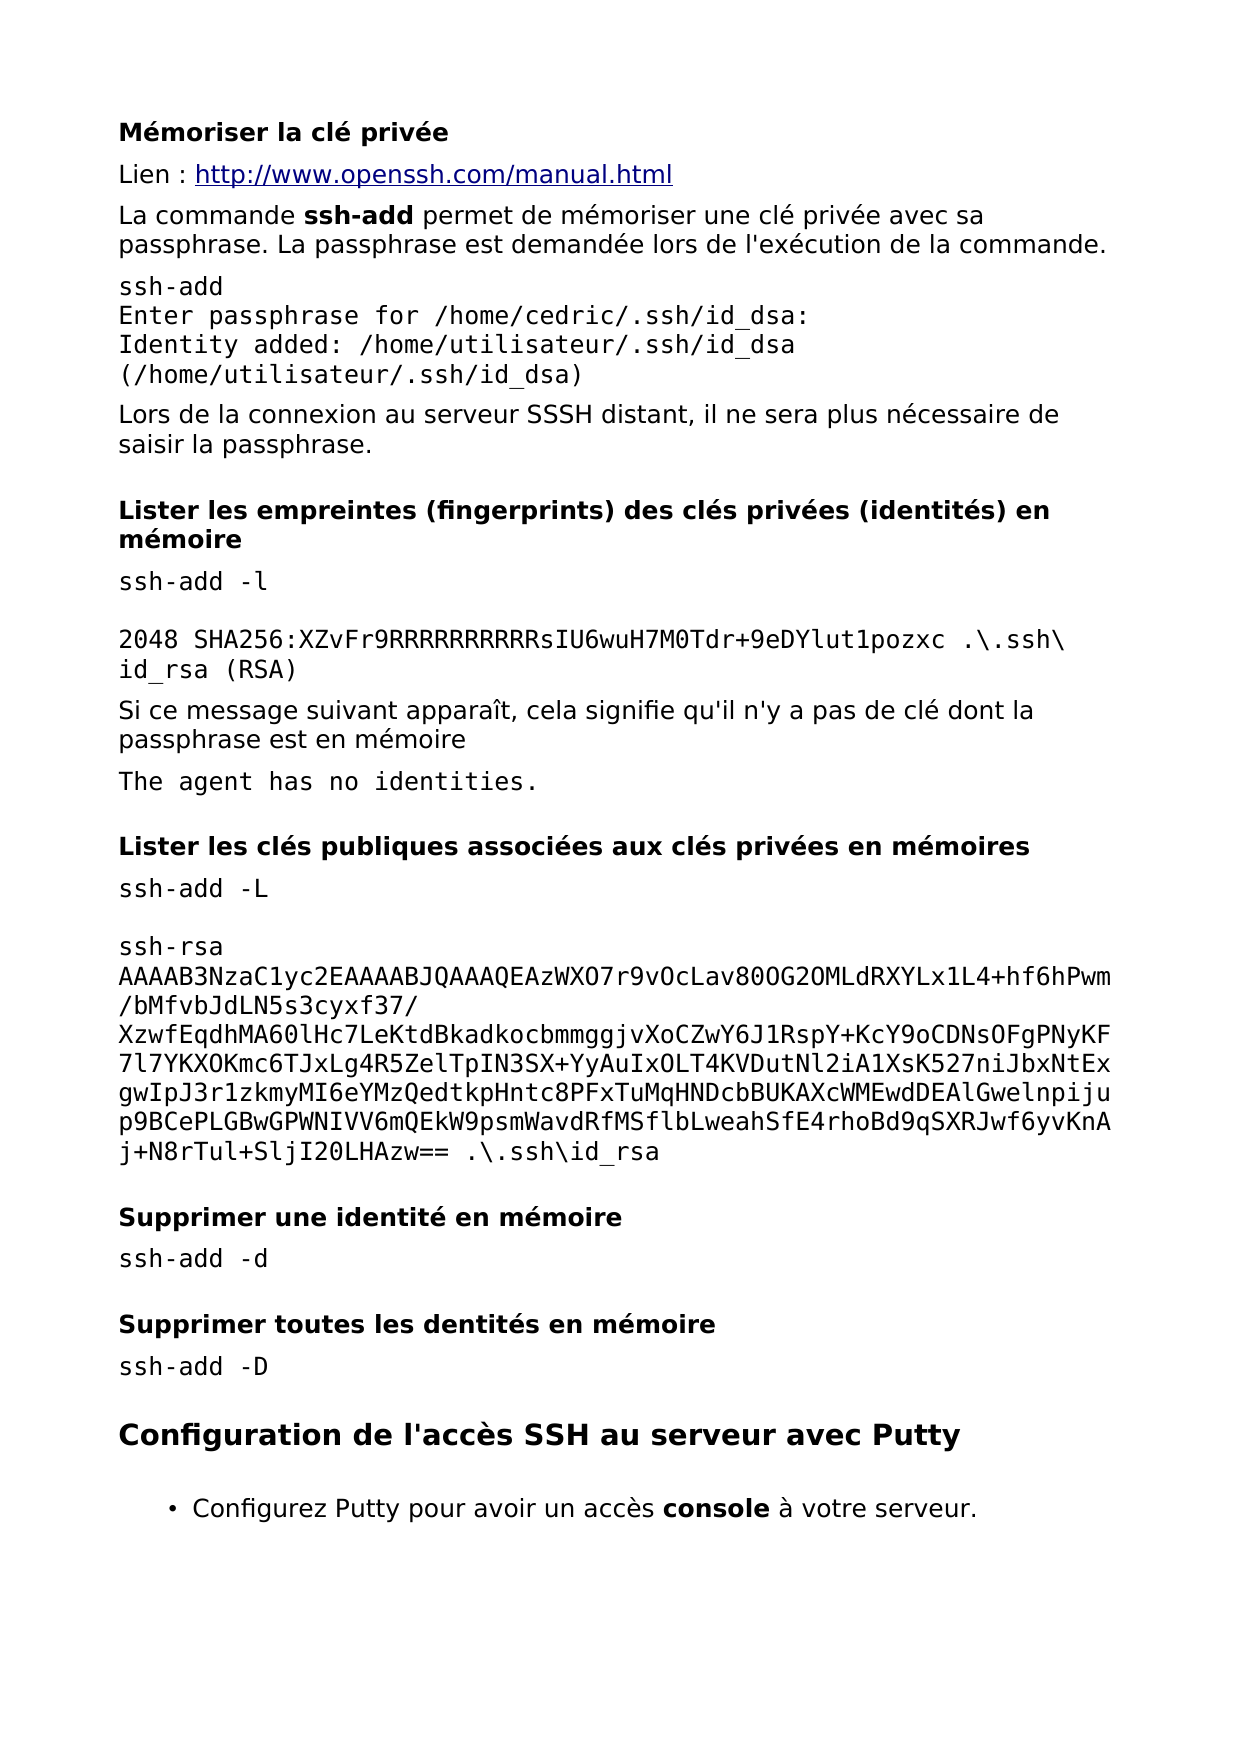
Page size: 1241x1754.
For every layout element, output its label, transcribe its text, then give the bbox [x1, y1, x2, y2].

text Si ce message suivant apparaît, cela signifie qu'il n'y a pas de clé dont la passphrase est en mémoire [118, 696, 1122, 754]
text Lien : http://www.openssh.com/manual.html [118, 160, 1122, 189]
subtitle Lister les empreintes (fingerprints) des clés privées (identités) en mémoire [118, 497, 1122, 555]
list Configurez Putty pour avoir un accès console à votre serveur. [177, 1494, 1122, 1523]
text ssh-add -d [118, 1244, 1122, 1273]
text ssh-add -L ssh-rsa AAAAB3NzaC1yc2EAAAABJQAAAQEAzWXO7r9vOcLav80OG2OMLdRXYLx1L4+hf6hPwm/bMfvbJdLN5s3cyxf37/XzwfEqdhMA60lHc7LeKtdBkadkocbmmggjvXoCZwY6J1RspY+KcY9oCDNsOFgPNyKF7l7YKXOKmc6TJxLg4R5ZelTpIN3SX+YyAuIxOLT4KVDutNl2iA1XsK527niJbxNtExgwIpJ3r1zkmyMI6eYMzQedtkpHntc8PFxTuMqHNDcbBUKAXcWMEwdDEAlGwelnpijup9BCePLGBwGPWNIVV6mQEkW9psmWavdRfMSflbLweahSfE4rhoBd9qSXRJwf6yvKnAj+N8rTul+SljI20LHAzw== .\.ssh\id_rsa [118, 874, 1122, 1166]
text ssh-add Enter passphrase for /home/cedric/.ssh/id_dsa: Identity added: /home/utilisateur/.ssh/id_dsa (/home/utilisateur/.ssh/id_dsa) [118, 272, 1122, 389]
subtitle Supprimer une identité en mémoire [118, 1203, 1122, 1232]
subtitle Mémoriser la clé privée [118, 118, 1122, 147]
subtitle Configuration de l'accès SSH au serveur avec Putty [118, 1418, 1122, 1452]
subtitle Supprimer toutes les dentités en mémoire [118, 1310, 1122, 1339]
text ssh-add -l 2048 SHA256:XZvFr9RRRRRRRRRRsIU6wuH7M0Tdr+9eDYlut1pozxc .\.ssh\id_rsa (RSA) [118, 567, 1122, 684]
text ssh-add -D [118, 1352, 1122, 1381]
text Lors de la connexion au serveur SSSH distant, il ne sera plus nécessaire de saisir la passphrase. [118, 401, 1122, 459]
text The agent has no identities. [118, 767, 1122, 796]
subtitle Lister les clés publiques associées aux clés privées en mémoires [118, 833, 1122, 862]
text La commande ssh-add permet de mémoriser une clé privée avec sa passphrase. La passphrase est demandée lors de l'exécution de la commande. [118, 201, 1122, 260]
